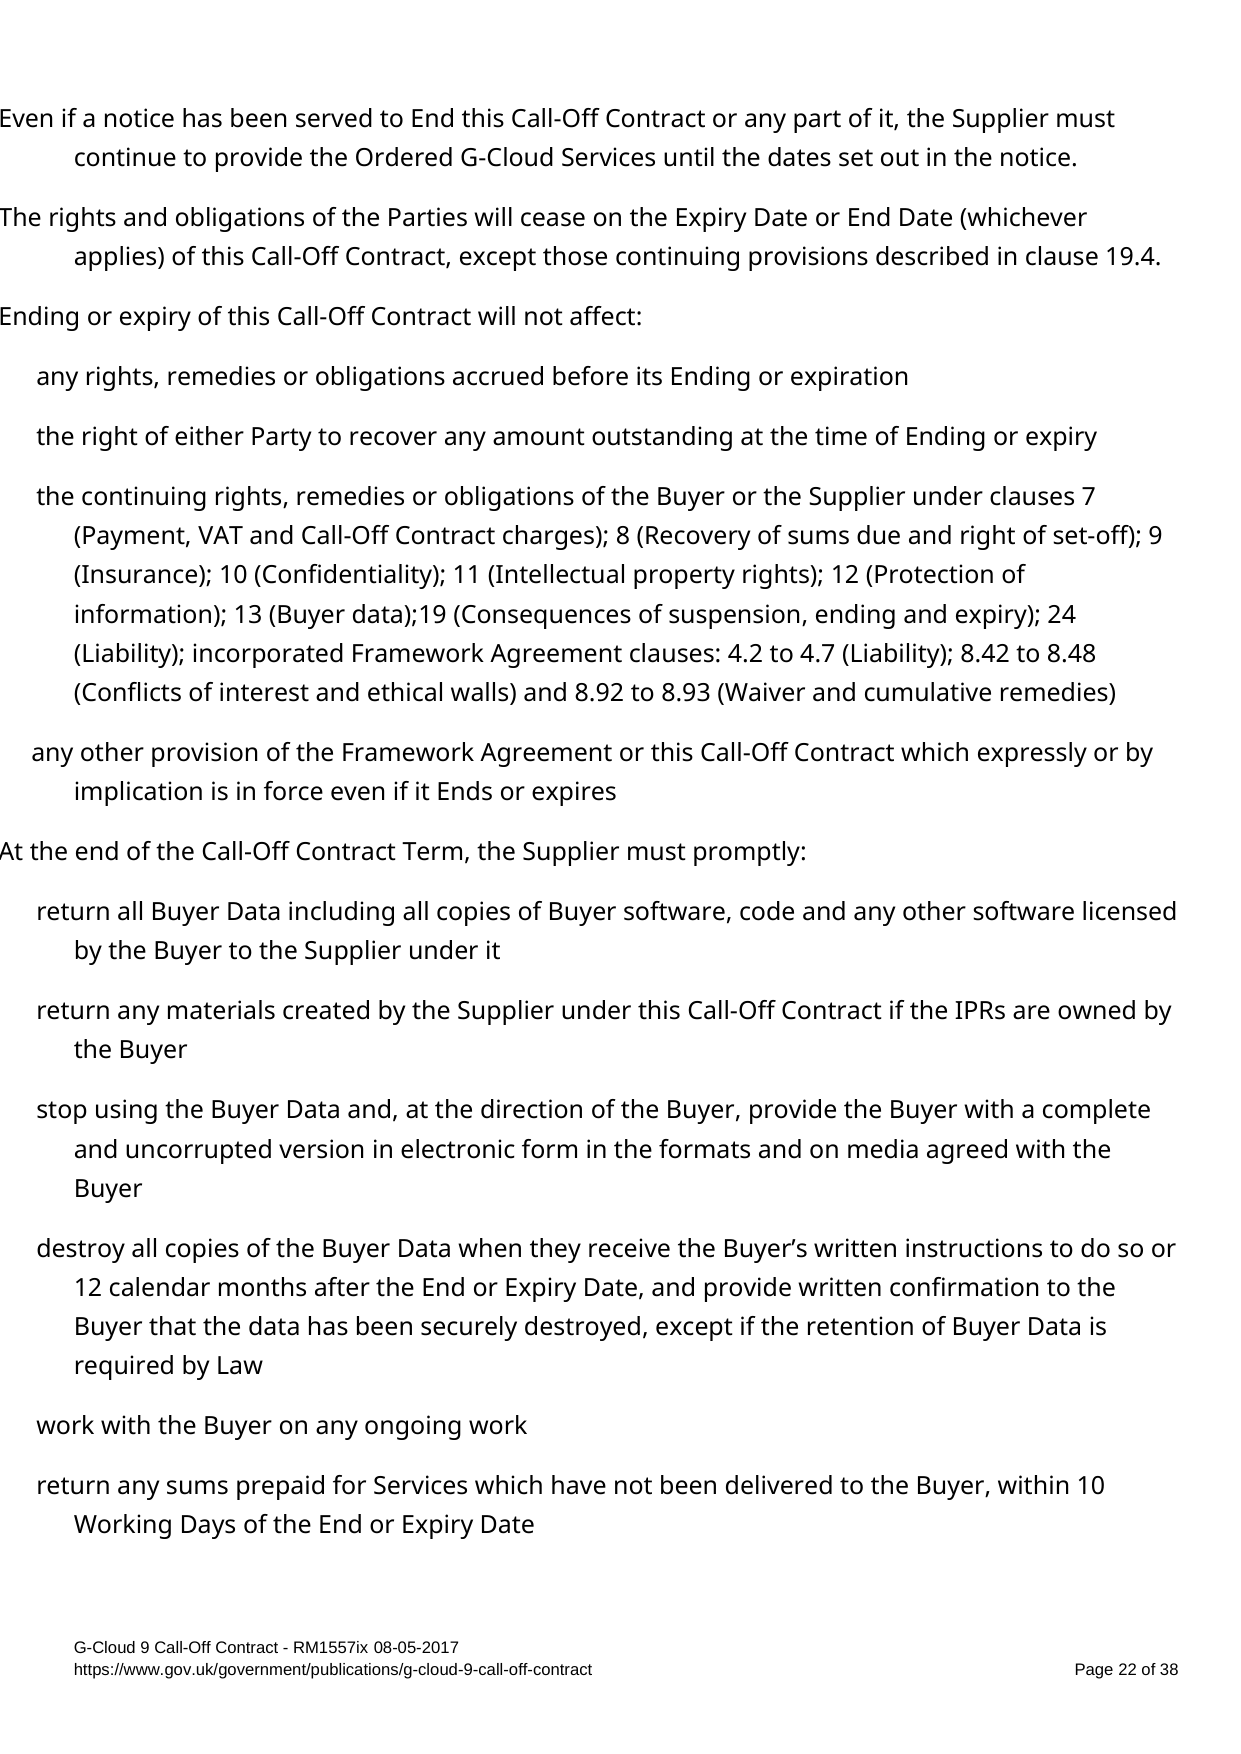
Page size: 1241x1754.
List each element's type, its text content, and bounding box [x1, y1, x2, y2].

text any other provision of the Framework Agreement or this Call-Off Contract which expressly or by implication is in force even if it Ends or expires [31, 735, 1182, 808]
text return any materials created by the Supplier under this Call-Off Contract if the IPRs are owned by the Buyer [36, 993, 1182, 1066]
text Even if a notice has been served to End this Call-Off Contract or any part of it, the Supplier must continue to provide the Ordered G-Cloud Services until the dates set out in the notice. [0, 101, 1182, 174]
text return all Buyer Data including all copies of Buyer software, code and any other software licensed by the Buyer to the Supplier under it [36, 894, 1182, 967]
text work with the Buyer on any ongoing work [36, 1408, 1182, 1442]
text At the end of the Call-Off Contract Term, the Supplier must promptly: [0, 834, 1182, 868]
text stop using the Buyer Data and, at the direction of the Buyer, provide the Buyer with a complete and uncorrupted version in electronic form in the formats and on media agreed with the Buyer [36, 1092, 1182, 1204]
text Ending or expiry of this Call-Off Contract will not affect: [0, 299, 1182, 333]
text return any sums prepaid for Services which have not been delivered to the Buyer, within 10 Working Days of the End or Expiry Date [36, 1468, 1182, 1541]
text destroy all copies of the Buyer Data when they receive the Buyer’s written instructions to do so or 12 calendar months after the End or Expiry Date, and provide written confirmation to the Buyer that the data has been securely destroyed, except if the retention of Buyer Data is required by Law [36, 1231, 1182, 1382]
text the right of either Party to recover any amount outstanding at the time of Ending or expiry [36, 419, 1182, 453]
text The rights and obligations of the Parties will cease on the Expiry Date or End Date (whichever applies) of this Call-Off Contract, except those continuing provisions described in clause 19.4. [0, 200, 1182, 273]
text the continuing rights, remedies or obligations of the Buyer or the Supplier under clauses 7 (Payment, VAT and Call-Off Contract charges); 8 (Recovery of sums due and right of set-off); 9 (Insurance); 10 (Confidentiality); 11 (Intellectual property rights); 12 (Protection of information); 13 (Buyer data);19 (Consequences of suspension, ending and expiry); 24 (Liability); incorporated Framework Agreement clauses: 4.2 to 4.7 (Liability); 8.42 to 8.48 (Conflicts of interest and ethical walls) and 8.92 to 8.93 (Waiver and cumulative remedies) [36, 479, 1182, 709]
text any rights, remedies or obligations accrued before its Ending or expiration [36, 359, 1182, 393]
